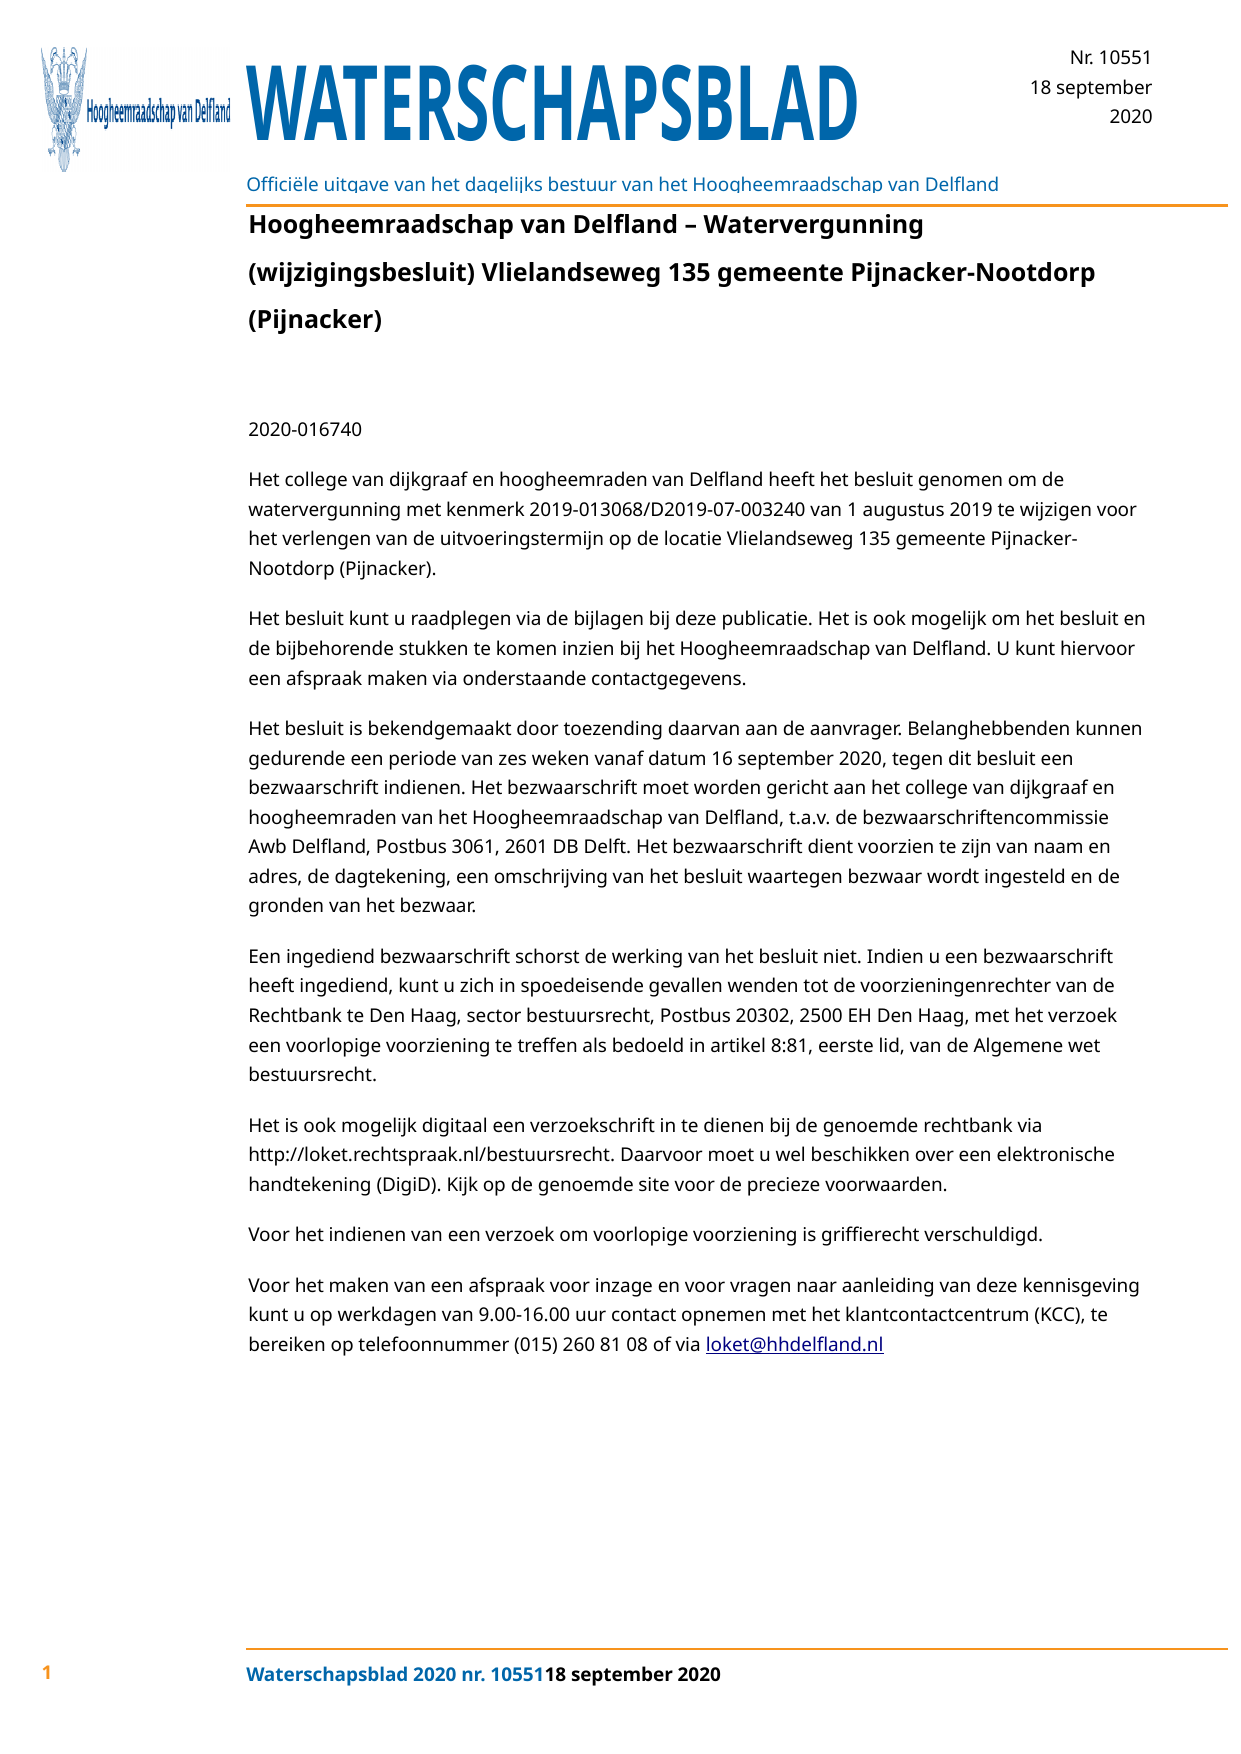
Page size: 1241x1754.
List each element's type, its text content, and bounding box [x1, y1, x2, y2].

text Voor het indienen van een verzoek om voorlopige voorziening is griffierecht verschuldigd. [248, 1221, 1152, 1247]
text Hoogheemraadschap van Delfland – Watervergunning (wijzigingsbesluit) Vlielandseweg 135 gemeente Pijnacker-Nootdorp (Pijnacker) [248, 207, 1152, 336]
text Het college van dijkgraaf en hoogheemraden van Delfland heeft het besluit genomen om de watervergunning met kenmerk 2019-013068/D2019-07-003240 van 1 augustus 2019 te wijzigen voor het verlengen van de uitvoeringstermijn op de locatie Vlielandseweg 135 gemeente Pijnacker-Nootdorp (Pijnacker). [248, 466, 1152, 581]
text Het is ook mogelijk digitaal een verzoekschrift in te dienen bij de genoemde rechtbank via http://loket.rechtspraak.nl/bestuursrecht. Daarvoor moet u wel beschikken over een elektronische handtekening (DigiD). Kijk op de genoemde site voor de precieze voorwaarden. [248, 1112, 1152, 1197]
text Het besluit is bekendgemaakt door toezending daarvan aan de aanvrager. Belanghebbenden kunnen gedurende een periode van zes weken vanaf datum 16 september 2020, tegen dit besluit een bezwaarschrift indienen. Het bezwaarschrift moet worden gericht aan het college van dijkgraaf en hoogheemraden van het Hoogheemraadschap van Delfland, t.a.v. de bezwaarschriftencommissie Awb Delfland, Postbus 3061, 2601 DB Delft. Het bezwaarschrift dient voorzien te zijn van naam en adres, de dagtekening, een omschrijving van het besluit waartegen bezwaar wordt ingesteld en de gronden van het bezwaar. [248, 715, 1152, 918]
text Voor het maken van een afspraak voor inzage en voor vragen naar aanleiding van deze kennisgeving kunt u op werkdagen van 9.00-16.00 uur contact opnemen met het klantcontactcentrum (KCC), te bereiken op telefoonnummer (015) 260 81 08 of via loket@hhdelfland.nl [248, 1272, 1152, 1357]
text Een ingediend bezwaarschrift schorst de werking van het besluit niet. Indien u een bezwaarschrift heeft ingediend, kunt u zich in spoedeisende gevallen wenden tot de voorzieningenrechter van de Rechtbank te Den Haag, sector bestuursrecht, Postbus 20302, 2500 EH Den Haag, met het verzoek een voorlopige voorziening te treffen als bedoeld in artikel 8:81, eerste lid, van de Algemene wet bestuursrecht. [248, 943, 1152, 1087]
picture [41, 47, 231, 172]
text 2020-016740 [248, 416, 1152, 442]
text Het besluit kunt u raadplegen via de bijlagen bij deze publicatie. Het is ook mogelijk om het besluit en de bijbehorende stukken te komen inzien bij het Hoogheemraadschap van Delfland. U kunt hiervoor een afspraak maken via onderstaande contactgegevens. [248, 606, 1152, 690]
